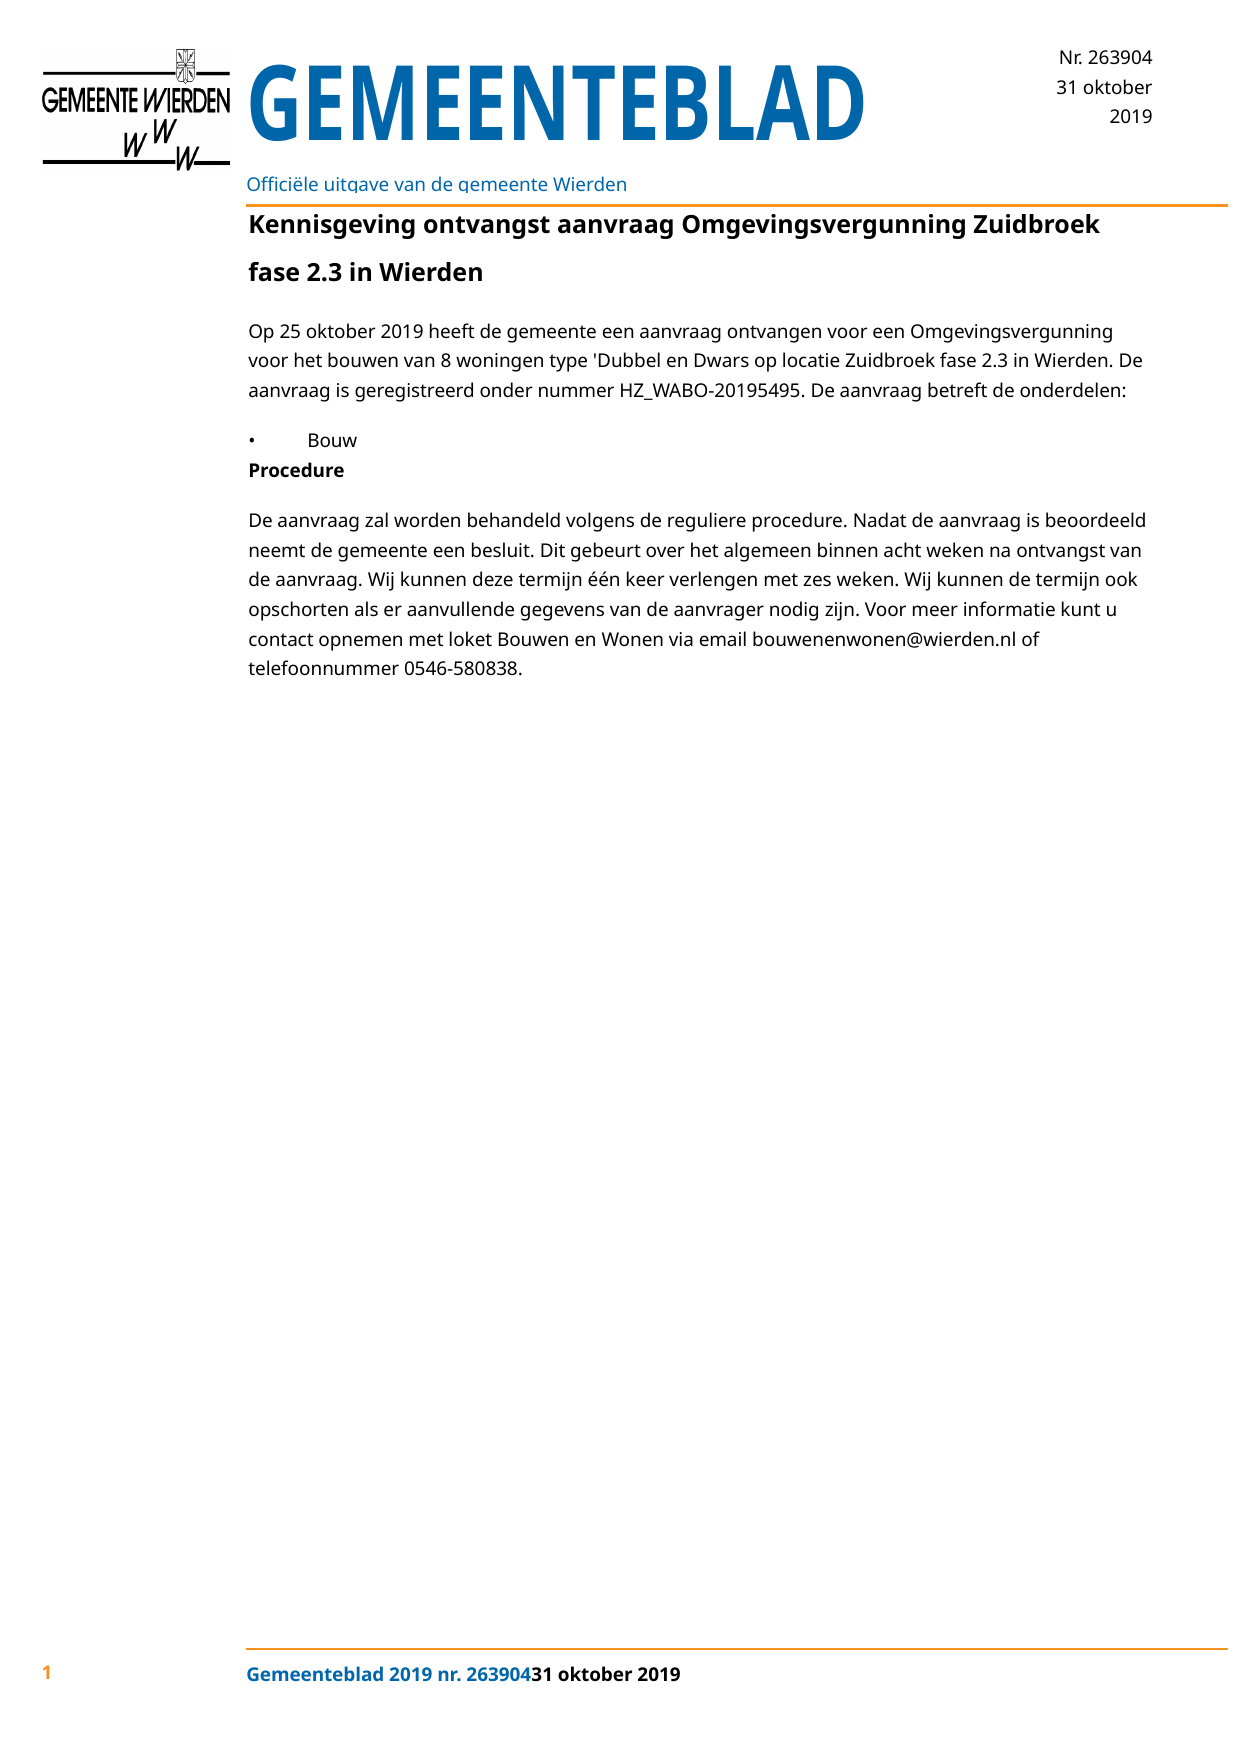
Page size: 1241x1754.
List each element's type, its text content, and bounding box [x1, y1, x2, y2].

text Kennisgeving ontvangst aanvraag Omgevingsvergunning Zuidbroek fase 2.3 in Wierden [248, 207, 1152, 288]
text Op 25 oktober 2019 heeft de gemeente een aanvraag ontvangen voor een Omgevingsvergunning voor het bouwen van 8 woningen type 'Dubbel en Dwars op locatie Zuidbroek fase 2.3 in Wierden. De aanvraag is geregistreerd onder nummer HZ_WABO-20195495. De aanvraag betreft de onderdelen: [248, 318, 1152, 403]
text Procedure [248, 457, 1152, 483]
picture [41, 47, 231, 172]
list Bouw [248, 427, 1152, 453]
text De aanvraag zal worden behandeld volgens de reguliere procedure. Nadat de aanvraag is beoordeeld neemt de gemeente een besluit. Dit gebeurt over het algemeen binnen acht weken na ontvangst van de aanvraag. Wij kunnen deze termijn één keer verlengen met zes weken. Wij kunnen de termijn ook opschorten als er aanvullende gegevens van de aanvrager nodig zijn. Voor meer informatie kunt u contact opnemen met loket Bouwen en Wonen via email bouwenenwonen@wierden.nl of telefoonnummer 0546-580838. [248, 507, 1152, 681]
